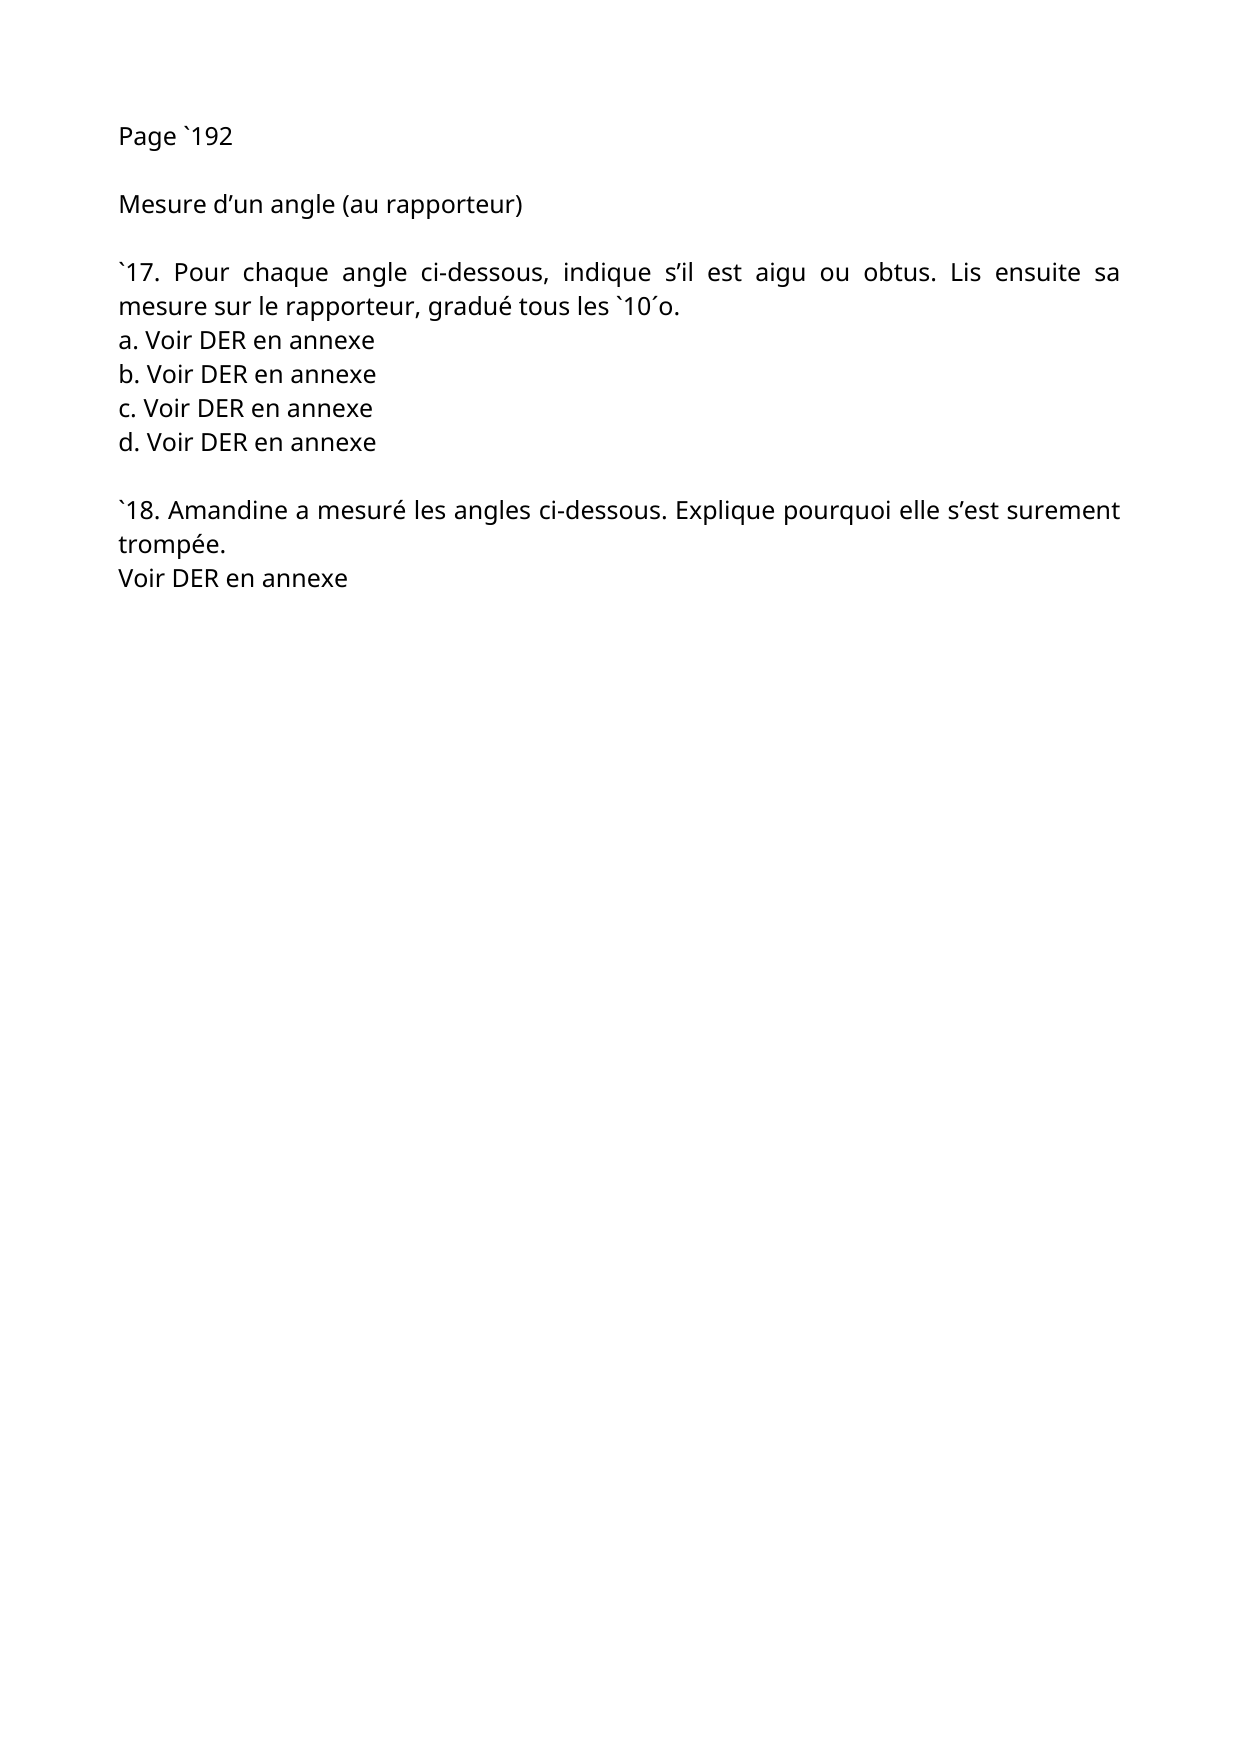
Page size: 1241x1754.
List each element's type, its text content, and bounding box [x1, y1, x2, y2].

text c. Voir DER en annexe [118, 391, 1122, 425]
text Page `192 [118, 118, 1122, 152]
text d. Voir DER en annexe [118, 425, 1122, 459]
text a. Voir DER en annexe [118, 322, 1122, 357]
text `18. Amandine a mesuré les angles ci-dessous. Explique pourquoi elle s’est surement trompée. [118, 493, 1122, 561]
text b. Voir DER en annexe [118, 357, 1122, 391]
text Mesure d’un angle (au rapporteur) [118, 186, 1122, 220]
text Voir DER en annexe [118, 561, 1122, 595]
text `17. Pour chaque angle ci-dessous, indique s’il est aigu ou obtus. Lis ensuite sa mesure sur le rapporteur, gradué tous les `10´o. [118, 254, 1122, 322]
